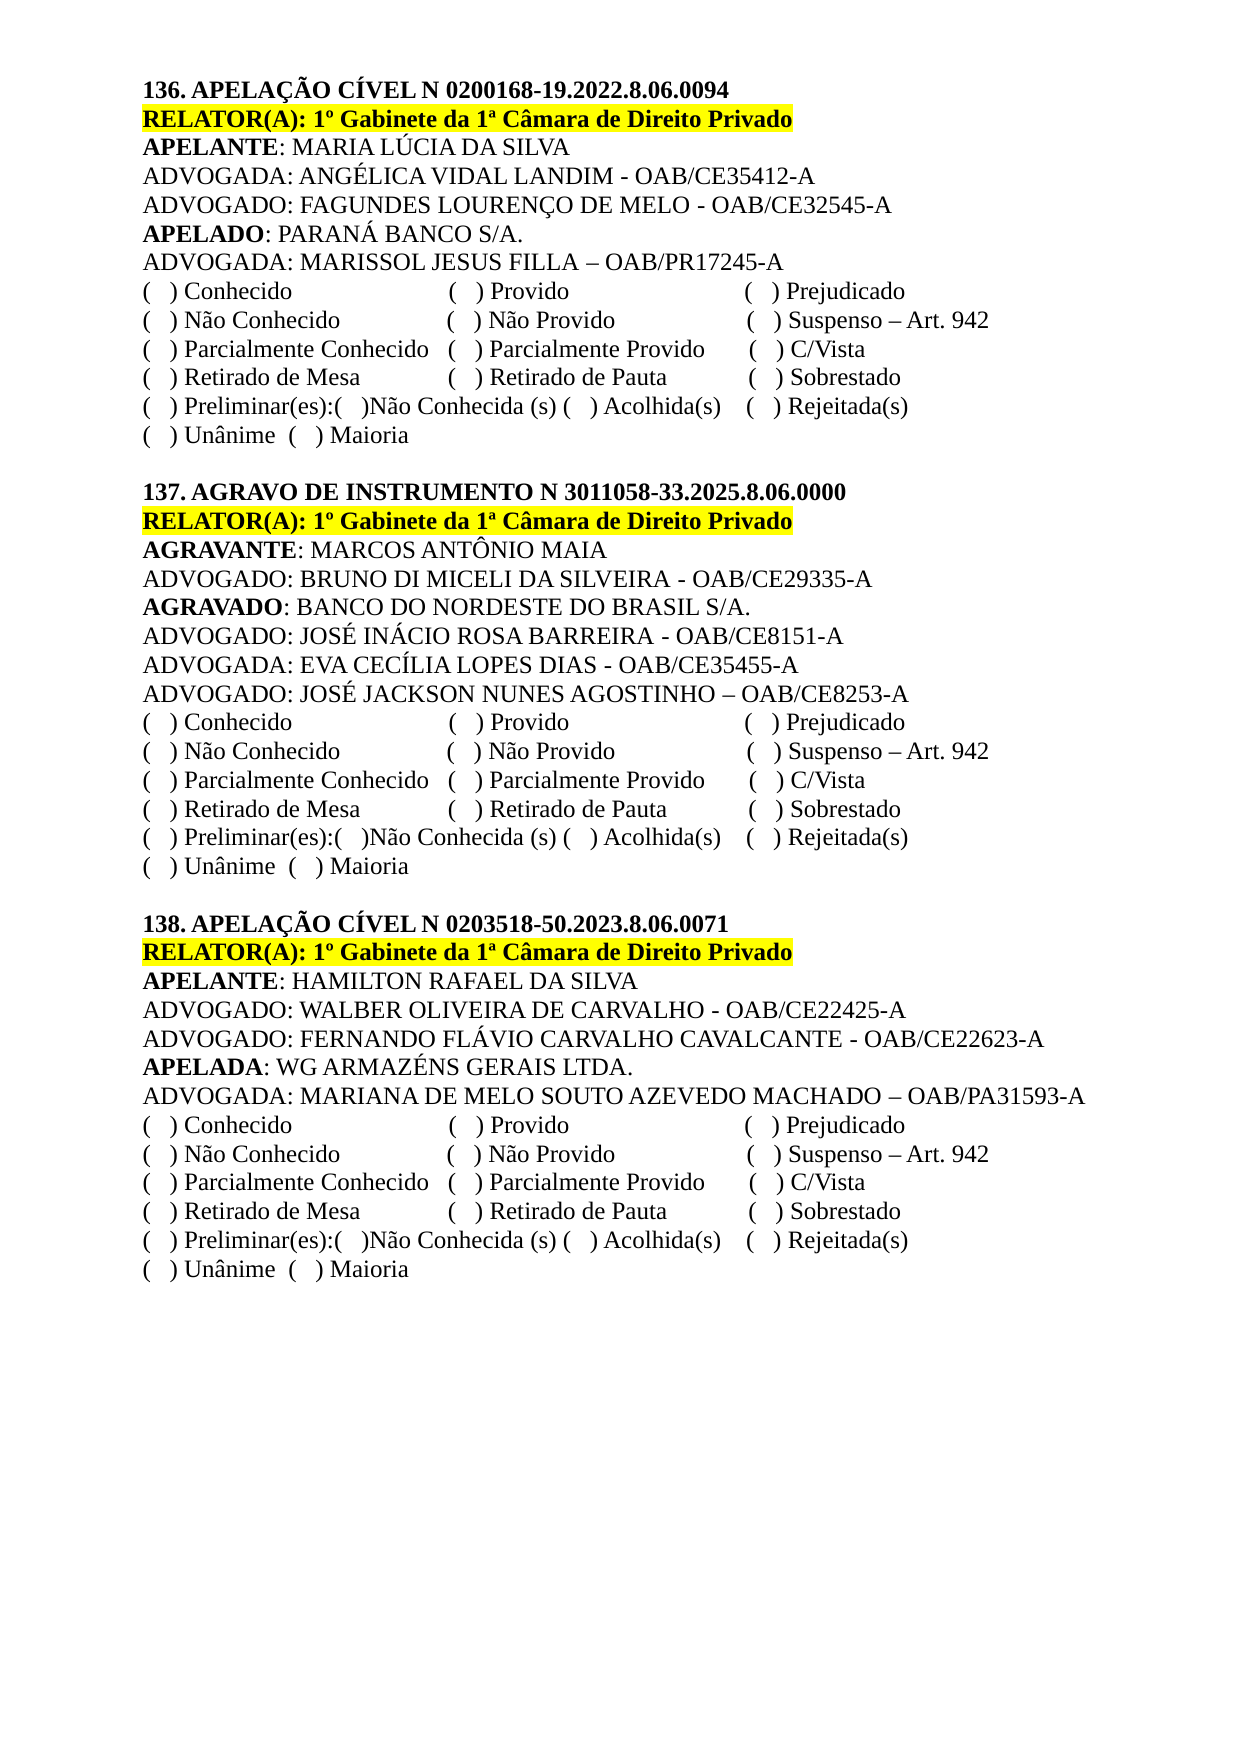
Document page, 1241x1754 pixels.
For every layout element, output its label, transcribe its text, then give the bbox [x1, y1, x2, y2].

text ( ) Unânime ( ) Maioria [142, 1254, 1141, 1340]
text ( ) Preliminar(es):( )Não Conhecida (s) ( ) Acolhida(s) ( ) Rejeitada(s) [142, 822, 1158, 851]
text ( ) Conhecido ( ) Provido ( ) Prejudicado [142, 276, 1141, 305]
text ( ) Não Conhecido ( ) Não Provido ( ) Suspenso – Art. 942 [142, 736, 1158, 765]
text ( ) Parcialmente Conhecido ( ) Parcialmente Provido ( ) C/Vista [142, 334, 1158, 362]
text ( ) Parcialmente Conhecido ( ) Parcialmente Provido ( ) C/Vista [142, 765, 1158, 794]
text ( ) Unânime ( ) Maioria 137. AGRAVO DE INSTRUMENTO N 3011058-33.2025.8.06.0000 RELATOR(A): 1º Gabinete da 1ª Câmara de Direito Privado AGRAVANTE: MARCOS ANTÔNIO MAIA ADVOGADO: BRUNO DI MICELI DA SILVEIRA - OAB/CE29335-A AGRAVADO: BANCO DO NORDESTE DO BRASIL S/A. ADVOGADO: JOSÉ INÁCIO ROSA BARREIRA - OAB/CE8151-A ADVOGADA: EVA CECÍLIA LOPES DIAS - OAB/CE35455-A ADVOGADO: JOSÉ JACKSON NUNES AGOSTINHO – OAB/CE8253-A [142, 420, 1141, 707]
text ( ) Retirado de Mesa ( ) Retirado de Pauta ( ) Sobrestado [142, 362, 1158, 391]
text 136. APELAÇÃO CÍVEL N 0200168-19.2022.8.06.0094 RELATOR(A): 1º Gabinete da 1ª Câmara de Direito Privado APELANTE: MARIA LÚCIA DA SILVA ADVOGADA: ANGÉLICA VIDAL LANDIM - OAB/CE35412-A ADVOGADO: FAGUNDES LOURENÇO DE MELO - OAB/CE32545-A APELADO: PARANÁ BANCO S/A. ADVOGADA: MARISSOL JESUS FILLA – OAB/PR17245-A [142, 75, 1141, 276]
text ( ) Não Conhecido ( ) Não Provido ( ) Suspenso – Art. 942 [142, 305, 1158, 334]
text ( ) Não Conhecido ( ) Não Provido ( ) Suspenso – Art. 942 [142, 1139, 1158, 1167]
text ( ) Conhecido ( ) Provido ( ) Prejudicado [142, 707, 1141, 736]
text ( ) Conhecido ( ) Provido ( ) Prejudicado [142, 1110, 1141, 1139]
text ( ) Preliminar(es):( )Não Conhecida (s) ( ) Acolhida(s) ( ) Rejeitada(s) [142, 391, 1158, 420]
text ( ) Retirado de Mesa ( ) Retirado de Pauta ( ) Sobrestado [142, 794, 1158, 822]
text ( ) Retirado de Mesa ( ) Retirado de Pauta ( ) Sobrestado [142, 1196, 1158, 1225]
text ( ) Preliminar(es):( )Não Conhecida (s) ( ) Acolhida(s) ( ) Rejeitada(s) [142, 1225, 1158, 1254]
text ( ) Parcialmente Conhecido ( ) Parcialmente Provido ( ) C/Vista [142, 1167, 1158, 1196]
text ( ) Unânime ( ) Maioria 138. APELAÇÃO CÍVEL N 0203518-50.2023.8.06.0071 RELATOR(A): 1º Gabinete da 1ª Câmara de Direito Privado APELANTE: HAMILTON RAFAEL DA SILVA ADVOGADO: WALBER OLIVEIRA DE CARVALHO - OAB/CE22425-A ADVOGADO: FERNANDO FLÁVIO CARVALHO CAVALCANTE - OAB/CE22623-A APELADA: WG ARMAZÉNS GERAIS LTDA. ADVOGADA: MARIANA DE MELO SOUTO AZEVEDO MACHADO – OAB/PA31593-A [142, 851, 1141, 1110]
